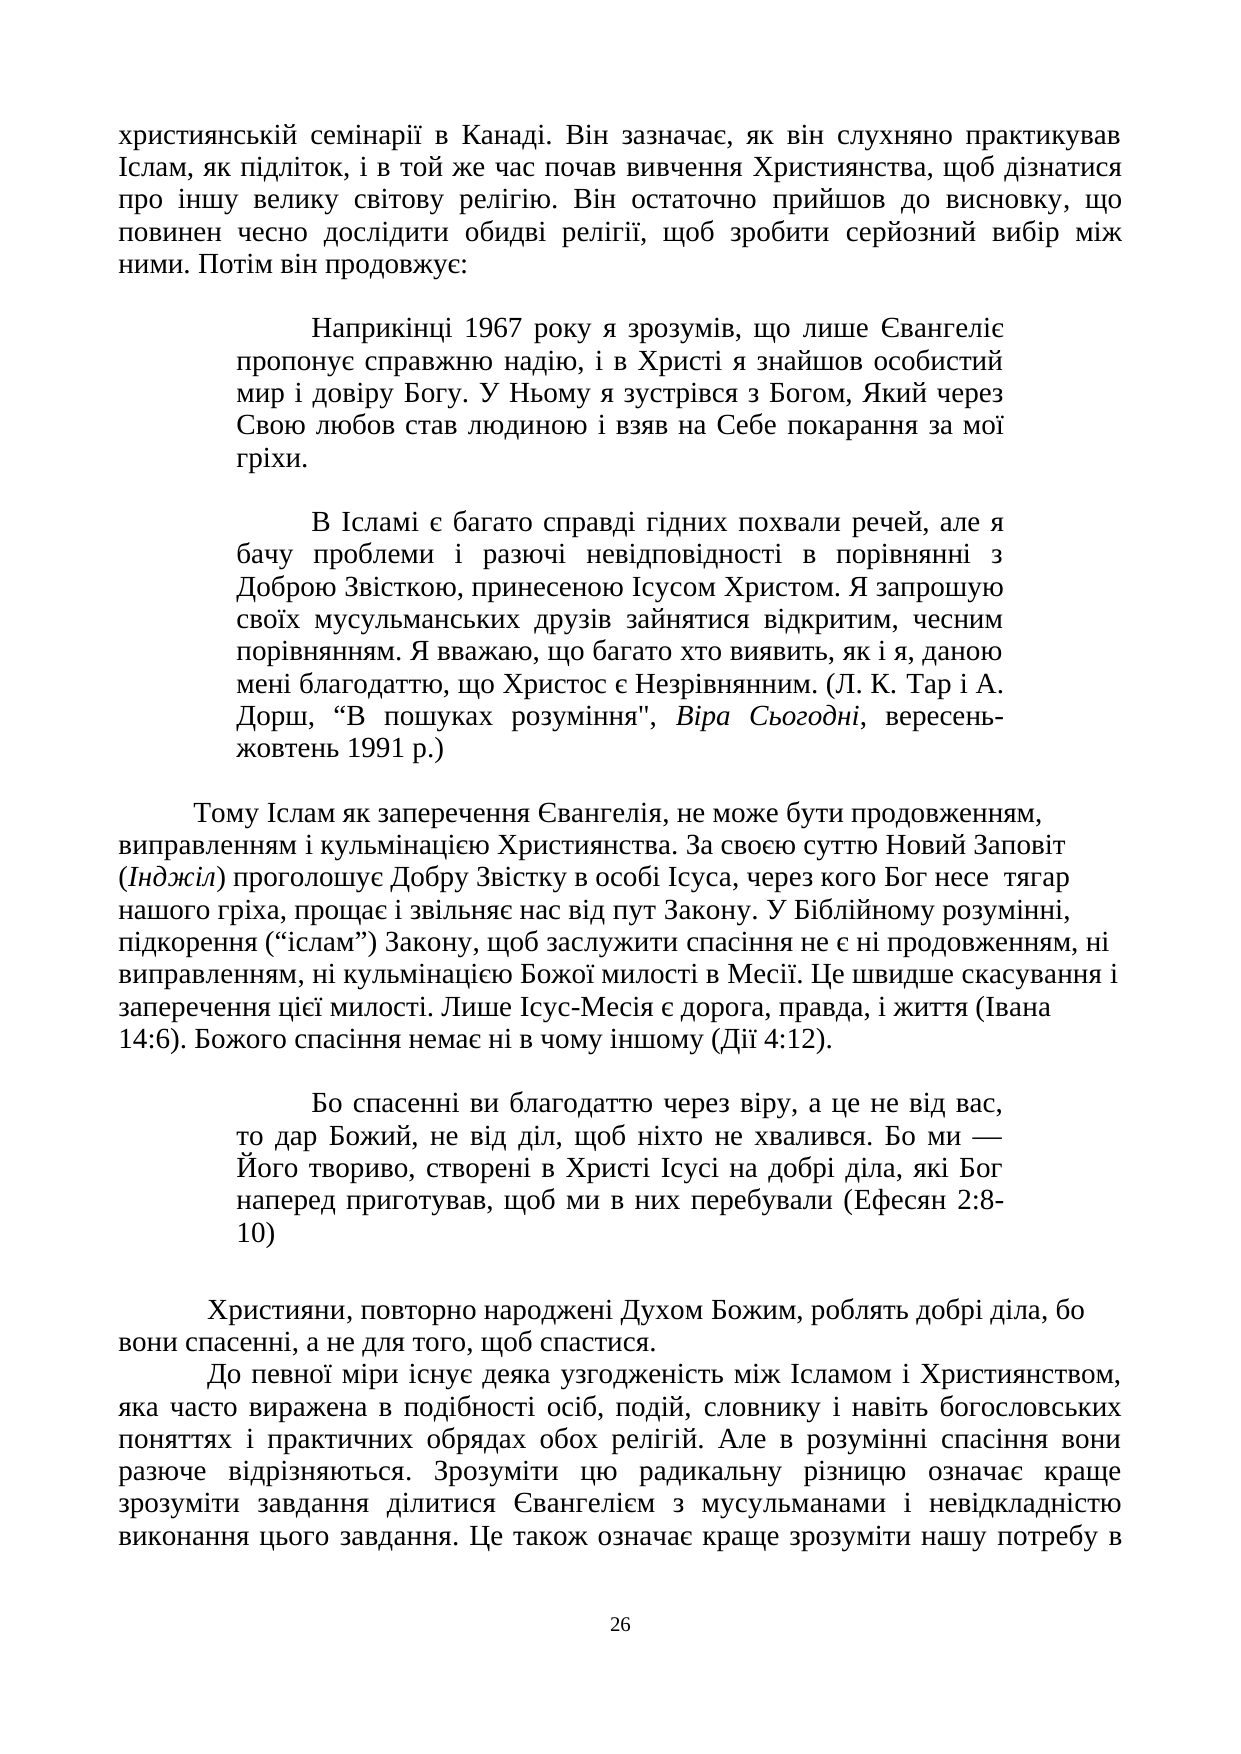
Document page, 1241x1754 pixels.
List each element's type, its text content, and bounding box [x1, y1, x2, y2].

text Наприкінці 1967 року я зрозумів, що лише Євангеліє пропонує справжню надію, і в Христі я знайшов особистий мир і довіру Богу. У Ньому я зустрівся з Богом, Який через Свою любов став людиною і взяв на Себе покарання за мої гріхи. [236, 312, 1004, 473]
text Християни, повторно народжені Духом Божим, роблять добрі діла, бо вони спасенні, а не для того, щоб спастися. [118, 1293, 1122, 1358]
text До певної міри існує деяка узгодженість між Ісламом і Християнством, яка часто виражена в подібності осіб, подій, словнику і навіть богословських поняттях і практичних обрядах обох релігій. Але в розумінні спасіння вони разюче відрізняються. Зрозуміти цю радикальну різницю означає краще зрозуміти завдання ділитися Євангелієм з мусульманами і невідкладністю виконання цього завдання. Це також означає краще зрозуміти нашу потребу в [118, 1358, 1122, 1551]
text християнській семінарії в Канаді. Він зазначає, як він слухняно практикував Іслам, як підліток, і в той же час почав вивчення Християнства, щоб дізнатися про іншу велику світову релігію. Він остаточно прийшов до висновку, що повинен чесно дослідити обидві релігії, щоб зробити серйозний вибір між ними. Потім він продовжує: [118, 118, 1122, 279]
text Тому Іслам як заперечення Євангелія, не може бути продовженням, виправленням і кульмінацією Християнства. За своєю суттю Новий Заповіт (Інджіл) проголошує Добру Звістку в особі Ісуса, через кого Бог несе тягар нашого гріха, прощає і звільняє нас від пут Закону. У Біблійному розумінні, підкорення (“іслам”) Закону, щоб заслужити спасіння не є ні продовженням, ні виправленням, ні кульмінацією Божої милості в Месії. Це швидше скасування і заперечення цієї милості. Лише Ісус-Месія є дорога, правда, і життя (Івана 14:6). Божого спасіння немає ні в чому іншому (Дії 4:12). [118, 796, 1122, 1054]
text Бо спасенні ви благодаттю через віру, а це не від вас, то дар Божий, не від діл, щоб ніхто не хвалився. Бо ми — Його твориво, створені в Христі Ісусі на добрі діла, які Бог наперед приготував, щоб ми в них перебували (Ефесян 2:8-10) [236, 1087, 1004, 1248]
text В Ісламі є багато справді гідних похвали речей, але я бачу проблеми і разючі невідповідності в порівнянні з Доброю Звісткою, принесеною Ісусом Христом. Я запрошую своїх мусульманських друзів зайнятися відкритим, чесним порівнянням. Я вважаю, що багато хто виявить, як і я, даною мені благодаттю, що Христос є Незрівнянним. (Л. К. Тар і А. Дорш, “В пошуках розуміння", Віра Сьогодні, вересень-жовтень 1991 р.) [236, 506, 1004, 764]
